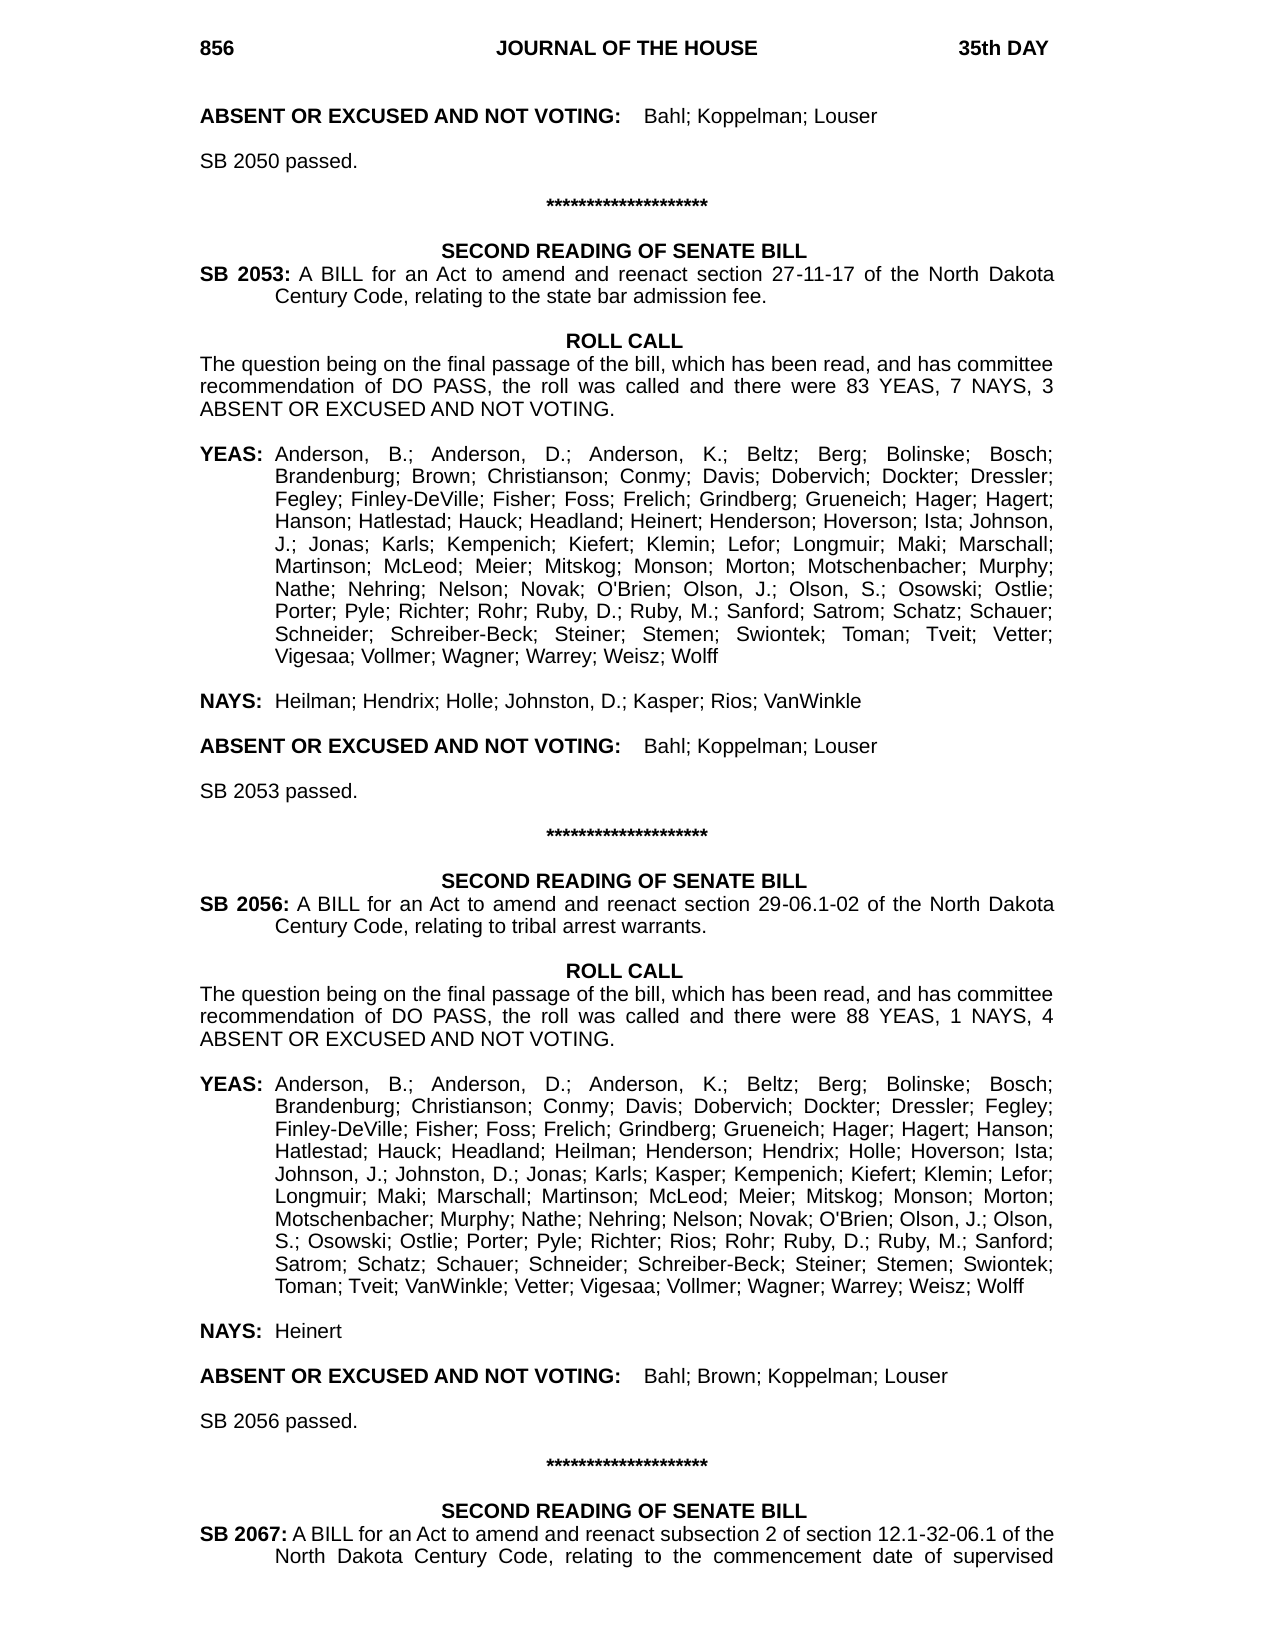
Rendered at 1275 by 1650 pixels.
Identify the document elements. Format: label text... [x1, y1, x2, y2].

title ABSENT OR EXCUSED AND NOT VOTING: Bahl; Brown; Koppelman; Louser [199, 1366, 1054, 1388]
title NAYS: Heilman; Hendrix; Holle; Johnston, D.; Kasper; Rios; VanWinkle [199, 691, 1054, 713]
text SB 2050 passed. [199, 151, 1054, 173]
title YEAS: Anderson, B.; Anderson, D.; Anderson, K.; Beltz; Berg; Bolinske; Bosch; Brandenburg; Brown; Christianson; Conmy; Davis; Dobervich; Dockter; Dressler; Fegley; Finley-DeVille; Fisher; Foss; Frelich; Grindberg; Grueneich; Hager; Hagert; Hanson; Hatlestad; Hauck; Headland; Heinert; Henderson; Hoverson; Ista; Johnson, J.; Jonas; Karls; Kempenich; Kiefert; Klemin; Lefor; Longmuir; Maki; Marschall; Martinson; McLeod; Meier; Mitskog; Monson; Morton; Motschenbacher; Murphy; Nathe; Nehring; Nelson; Novak; O'Brien; Olson, J.; Olson, S.; Osowski; Ostlie; Porter; Pyle; Richter; Rohr; Ruby, D.; Ruby, M.; Sanford; Satrom; Schatz; Schauer; Schneider; Schreiber-Beck; Steiner; Stemen; Swiontek; Toman; Tveit; Vetter; Vigesaa; Vollmer; Wagner; Warrey; Weisz; Wolff [199, 443, 1054, 668]
text ROLL CALL [199, 331, 1054, 353]
text ******************** [199, 1456, 1054, 1478]
text The question being on the final passage of the bill, which has been read, and has committee recommendation of DO PASS, the roll was called and there were 83 YEAS, 7 NAYS, 3 ABSENT OR EXCUSED AND NOT VOTING. [199, 353, 1054, 421]
text SB 2056 passed. [199, 1411, 1054, 1433]
title ABSENT OR EXCUSED AND NOT VOTING: Bahl; Koppelman; Louser [199, 736, 1054, 758]
title ABSENT OR EXCUSED AND NOT VOTING: Bahl; Koppelman; Louser [199, 106, 1054, 128]
text ROLL CALL [199, 961, 1054, 983]
title SB 2053: A BILL for an Act to amend and reenact section 27‑11‑17 of the North Dakota Century Code, relating to the state bar admission fee. [199, 263, 1054, 308]
text SECOND READING OF SENATE BILL [199, 241, 1054, 263]
title SB 2056: A BILL for an Act to amend and reenact section 29‑06.1‑02 of the North Dakota Century Code, relating to tribal arrest warrants. [199, 893, 1054, 938]
text SECOND READING OF SENATE BILL [199, 871, 1054, 893]
title NAYS: Heinert [199, 1321, 1054, 1343]
text SECOND READING OF SENATE BILL [199, 1501, 1054, 1523]
text SB 2053 passed. [199, 781, 1054, 803]
title [0, 0, 118, 42]
title YEAS: Anderson, B.; Anderson, D.; Anderson, K.; Beltz; Berg; Bolinske; Bosch; Brandenburg; Christianson; Conmy; Davis; Dobervich; Dockter; Dressler; Fegley; Finley-DeVille; Fisher; Foss; Frelich; Grindberg; Grueneich; Hager; Hagert; Hanson; Hatlestad; Hauck; Headland; Heilman; Henderson; Hendrix; Holle; Hoverson; Ista; Johnson, J.; Johnston, D.; Jonas; Karls; Kasper; Kempenich; Kiefert; Klemin; Lefor; Longmuir; Maki; Marschall; Martinson; McLeod; Meier; Mitskog; Monson; Morton; Motschenbacher; Murphy; Nathe; Nehring; Nelson; Novak; O'Brien; Olson, J.; Olson, S.; Osowski; Ostlie; Porter; Pyle; Richter; Rios; Rohr; Ruby, D.; Ruby, M.; Sanford; Satrom; Schatz; Schauer; Schneider; Schreiber-Beck; Steiner; Stemen; Swiontek; Toman; Tveit; VanWinkle; Vetter; Vigesaa; Vollmer; Wagner; Warrey; Weisz; Wolff [199, 1073, 1054, 1298]
title SB 2067: A BILL for an Act to amend and reenact subsection 2 of section 12.1‑32‑06.1 of the North Dakota Century Code, relating to the commencement date of supervised [199, 1523, 1054, 1568]
text The question being on the final passage of the bill, which has been read, and has committee recommendation of DO PASS, the roll was called and there were 88 YEAS, 1 NAYS, 4 ABSENT OR EXCUSED AND NOT VOTING. [199, 983, 1054, 1051]
text ******************** [199, 196, 1054, 218]
subtitle Page 856 [9, 9, 109, 33]
text ******************** [199, 826, 1054, 848]
